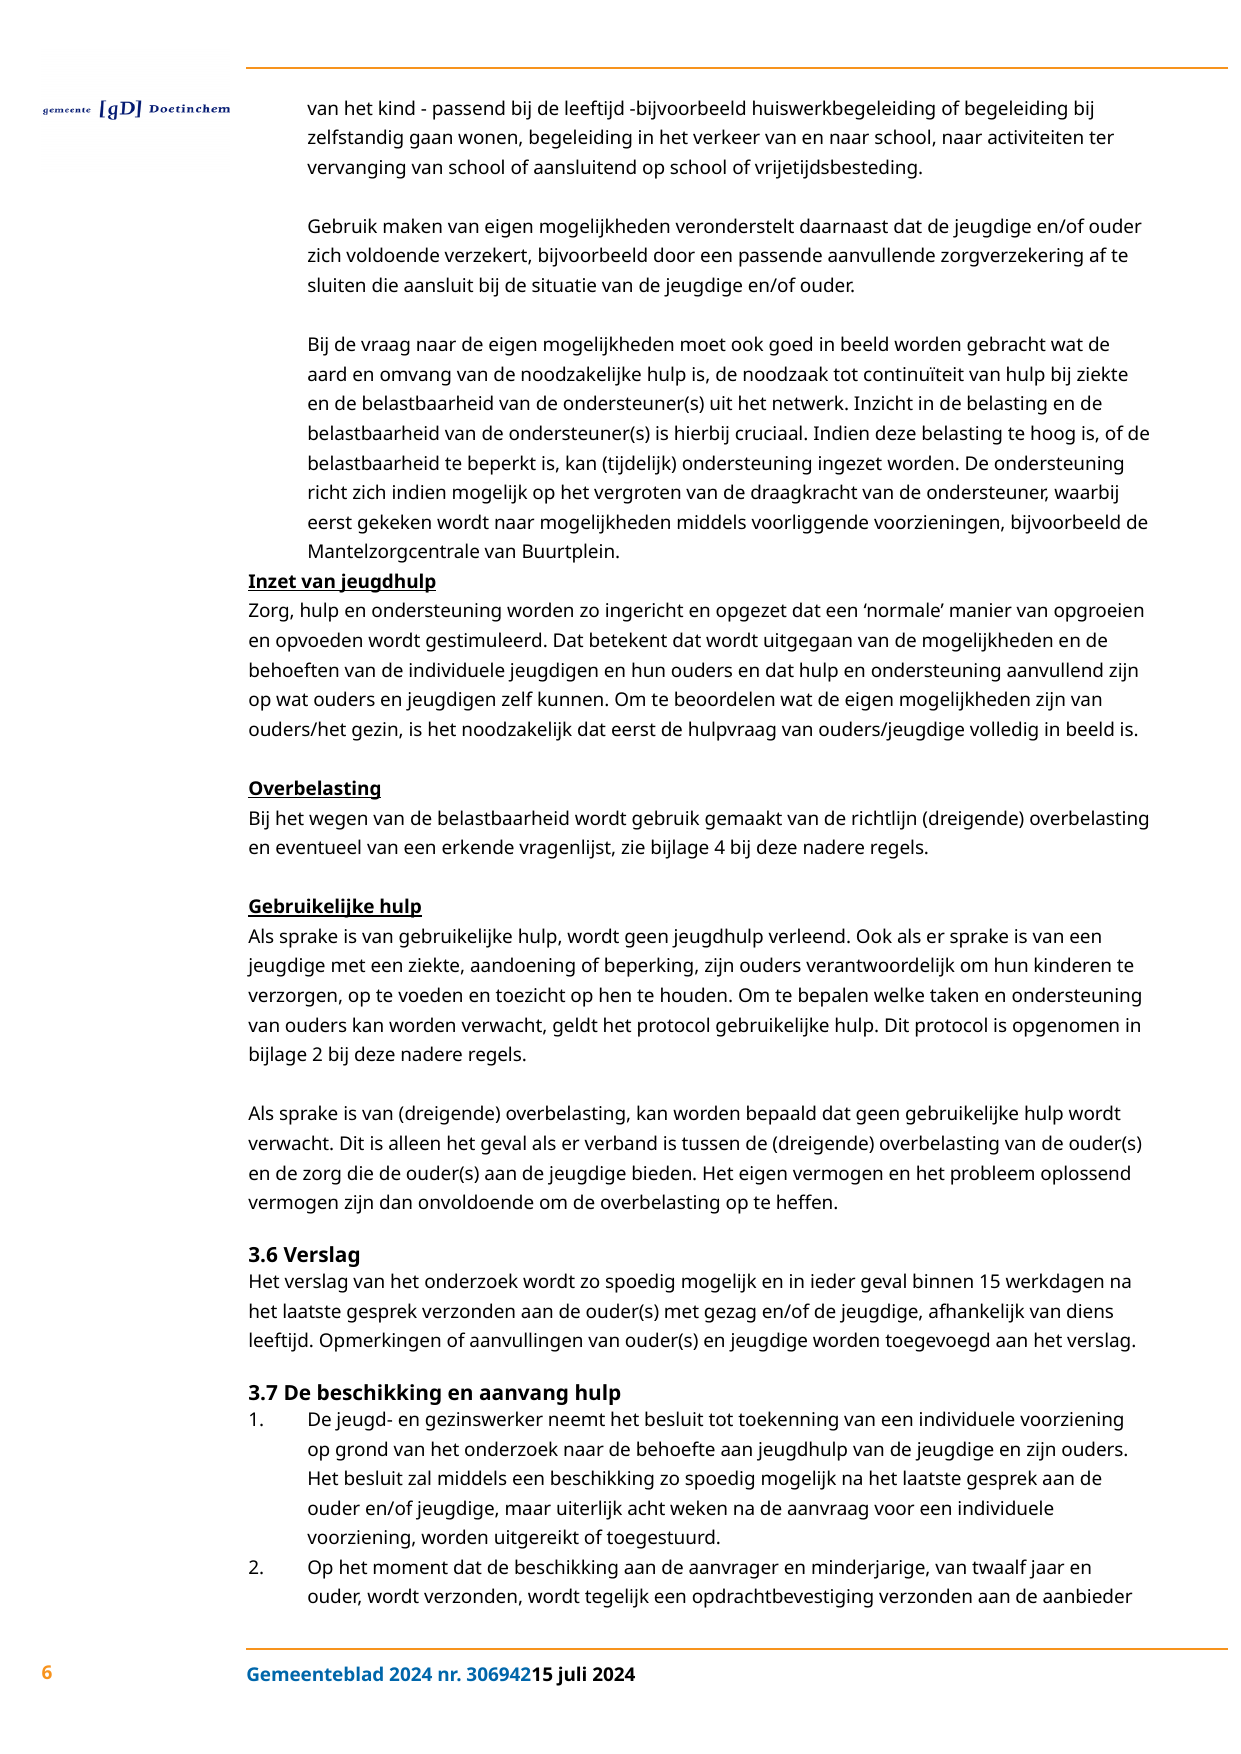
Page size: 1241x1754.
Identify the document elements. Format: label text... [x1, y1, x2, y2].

text 3.6 Verslag [248, 1240, 1152, 1268]
text Als sprake is van (dreigende) overbelasting, kan worden bepaald dat geen gebruikelijke hulp wordt verwacht. Dit is alleen het geval als er verband is tussen de (dreigende) overbelasting van de ouder(s) en de zorg die de ouder(s) aan de jeugdige bieden. Het eigen vermogen en het probleem oplossend vermogen zijn dan onvoldoende om de overbelasting op te heffen. [248, 1101, 1152, 1215]
text Zorg, hulp en ondersteuning worden zo ingericht en opgezet dat een ‘normale’ manier van opgroeien en opvoeden wordt gestimuleerd. Dat betekent dat wordt uitgegaan van de mogelijkheden en de behoeften van de individuele jeugdigen en hun ouders en dat hulp en ondersteuning aanvullend zijn op wat ouders en jeugdigen zelf kunnen. Om te beoordelen wat de eigen mogelijkheden zijn van ouders/het gezin, is het noodzakelijk dat eerst de hulpvraag van ouders/jeugdige volledig in beeld is. [248, 598, 1152, 742]
text Gebruikelijke hulp [248, 893, 1152, 919]
text Overbelasting [248, 775, 1152, 801]
list van het kind - passend bij de leeftijd -bijvoorbeeld huiswerkbegeleiding of begeleiding bij zelfstandig gaan wonen, begeleiding in het verkeer van en naar school, naar activiteiten ter vervanging van school of aansluitend op school of vrijetijdsbesteding. [248, 95, 1152, 180]
picture [41, 47, 231, 172]
text Als sprake is van gebruikelijke hulp, wordt geen jeugdhulp verleend. Ook als er sprake is van een jeugdige met een ziekte, aandoening of beperking, zijn ouders verantwoordelijk om hun kinderen te verzorgen, op te voeden en toezicht op hen te houden. Om te bepalen welke taken en ondersteuning van ouders kan worden verwacht, geldt het protocol gebruikelijke hulp. Dit protocol is opgenomen in bijlage 2 bij deze nadere regels. [248, 923, 1152, 1067]
list Op het moment dat de beschikking aan de aanvrager en minderjarige, van twaalf jaar en ouder, wordt verzonden, wordt tegelijk een opdrachtbevestiging verzonden aan de aanbieder [248, 1554, 1152, 1609]
text 3.7 De beschikking en aanvang hulp [248, 1378, 1152, 1406]
list Gebruik maken van eigen mogelijkheden veronderstelt daarnaast dat de jeugdige en/of ouder zich voldoende verzekert, bijvoorbeeld door een passende aanvullende zorgverzekering af te sluiten die aansluit bij de situatie van de jeugdige en/of ouder. [248, 213, 1152, 298]
text Bij het wegen van de belastbaarheid wordt gebruik gemaakt van de richtlijn (dreigende) overbelasting en eventueel van een erkende vragenlijst, zie bijlage 4 bij deze nadere regels. [248, 805, 1152, 860]
list De jeugd- en gezinswerker neemt het besluit tot toekenning van een individuele voorziening op grond van het onderzoek naar de behoefte aan jeugdhulp van de jeugdige en zijn ouders. Het besluit zal middels een beschikking zo spoedig mogelijk na het laatste gesprek aan de ouder en/of jeugdige, maar uiterlijk acht weken na de aanvraag voor een individuele voorziening, worden uitgereikt of toegestuurd. [248, 1406, 1152, 1550]
text Inzet van jeugdhulp [248, 568, 1152, 594]
list Bij de vraag naar de eigen mogelijkheden moet ook goed in beeld worden gebracht wat de aard en omvang van de noodzakelijke hulp is, de noodzaak tot continuïteit van hulp bij ziekte en de belastbaarheid van de ondersteuner(s) uit het netwerk. Inzicht in de belasting en de belastbaarheid van de ondersteuner(s) is hierbij cruciaal. Indien deze belasting te hoog is, of de belastbaarheid te beperkt is, kan (tijdelijk) ondersteuning ingezet worden. De ondersteuning richt zich indien mogelijk op het vergroten van de draagkracht van de ondersteuner, waarbij eerst gekeken wordt naar mogelijkheden middels voorliggende voorzieningen, bijvoorbeeld de Mantelzorgcentrale van Buurtplein. [248, 331, 1152, 564]
text Het verslag van het onderzoek wordt zo spoedig mogelijk en in ieder geval binnen 15 werkdagen na het laatste gesprek verzonden aan de ouder(s) met gezag en/of de jeugdige, afhankelijk van diens leeftijd. Opmerkingen of aanvullingen van ouder(s) en jeugdige worden toegevoegd aan het verslag. [248, 1268, 1152, 1353]
